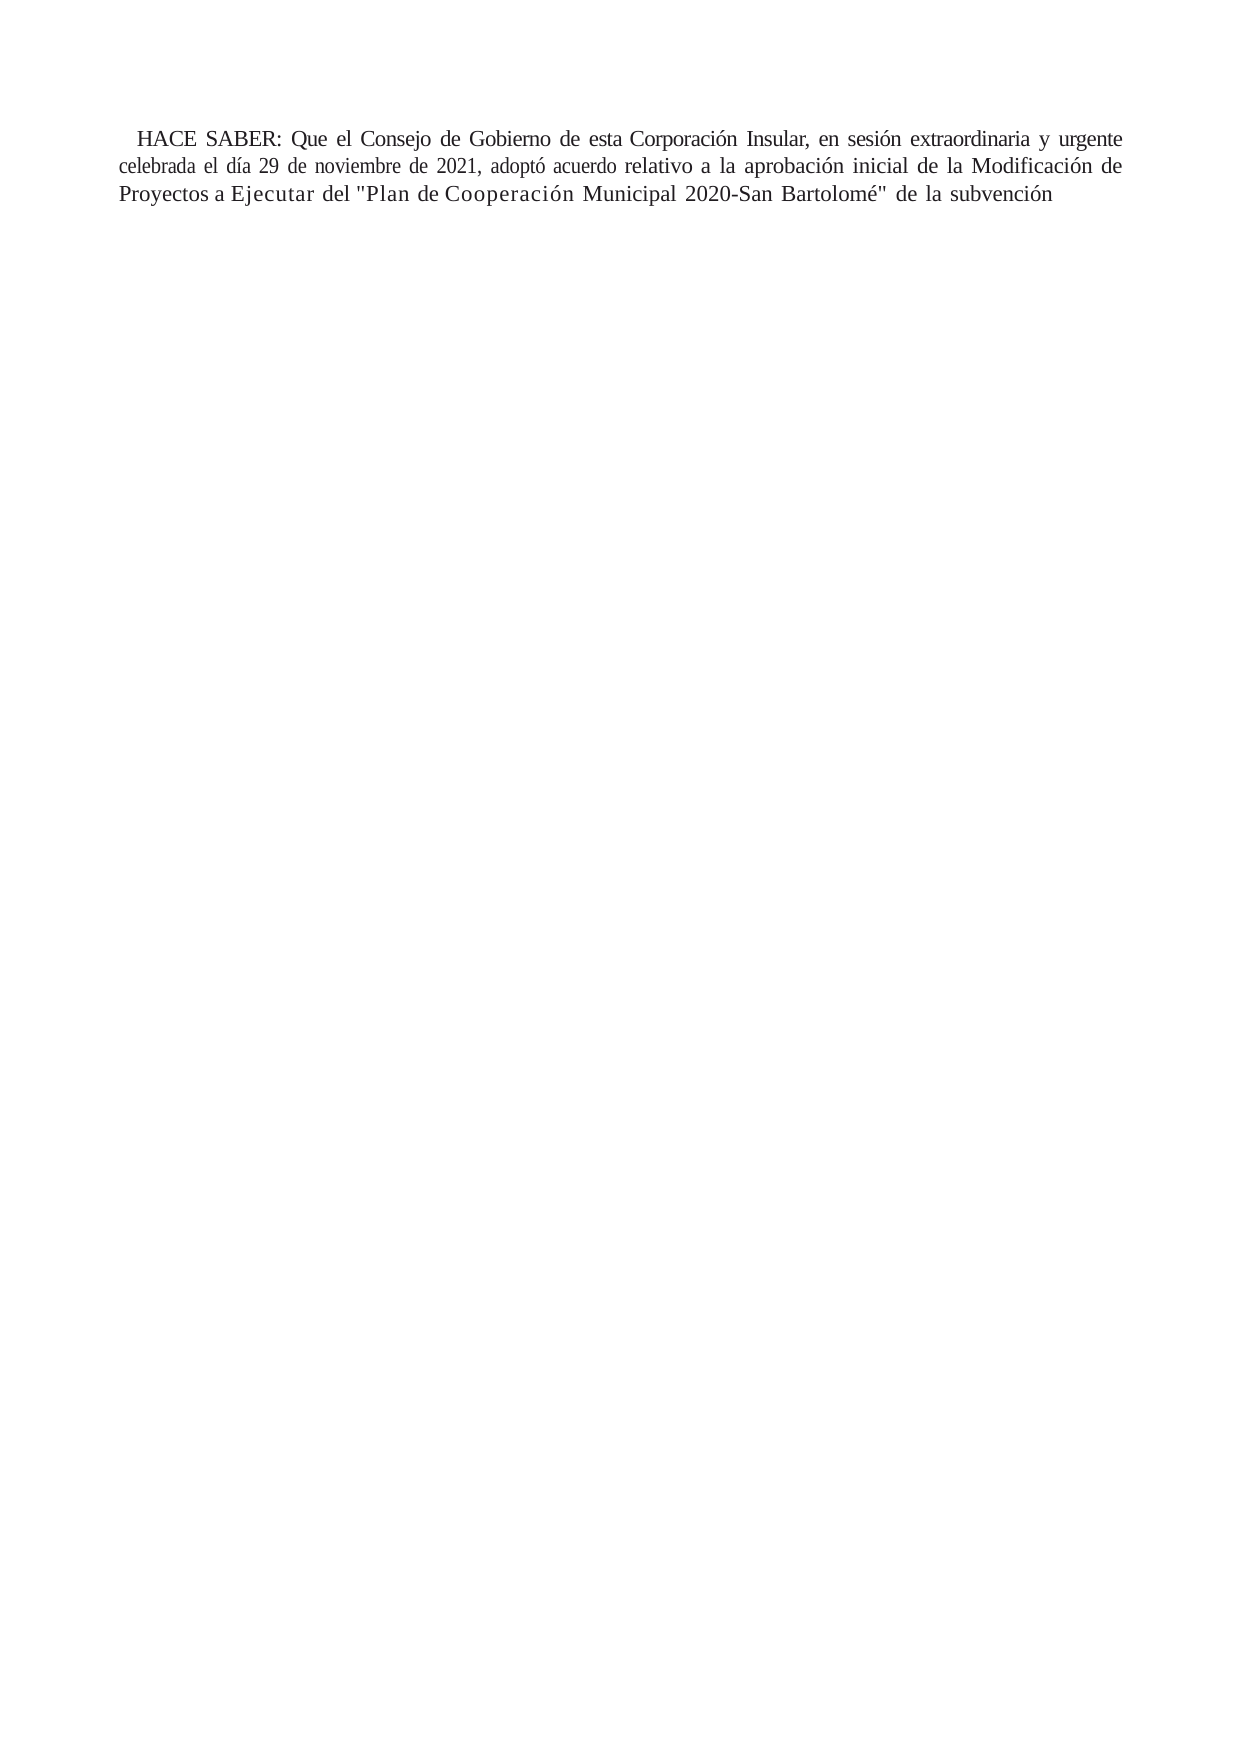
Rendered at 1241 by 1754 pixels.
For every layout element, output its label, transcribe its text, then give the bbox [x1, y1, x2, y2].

text HACE SABER: Que el Consejo de Gobierno de esta Corporación Insular, en sesión extraordinaria y urgente celebrada el día 29 de noviembre de 2021, adoptó acuerdo relativo a la aprobación inicial de la Modificación de Proyectos a Ejecutar del "Plan de Cooperación Municipal 2020-San Bartolomé" de la subvención [118, 125, 1123, 207]
